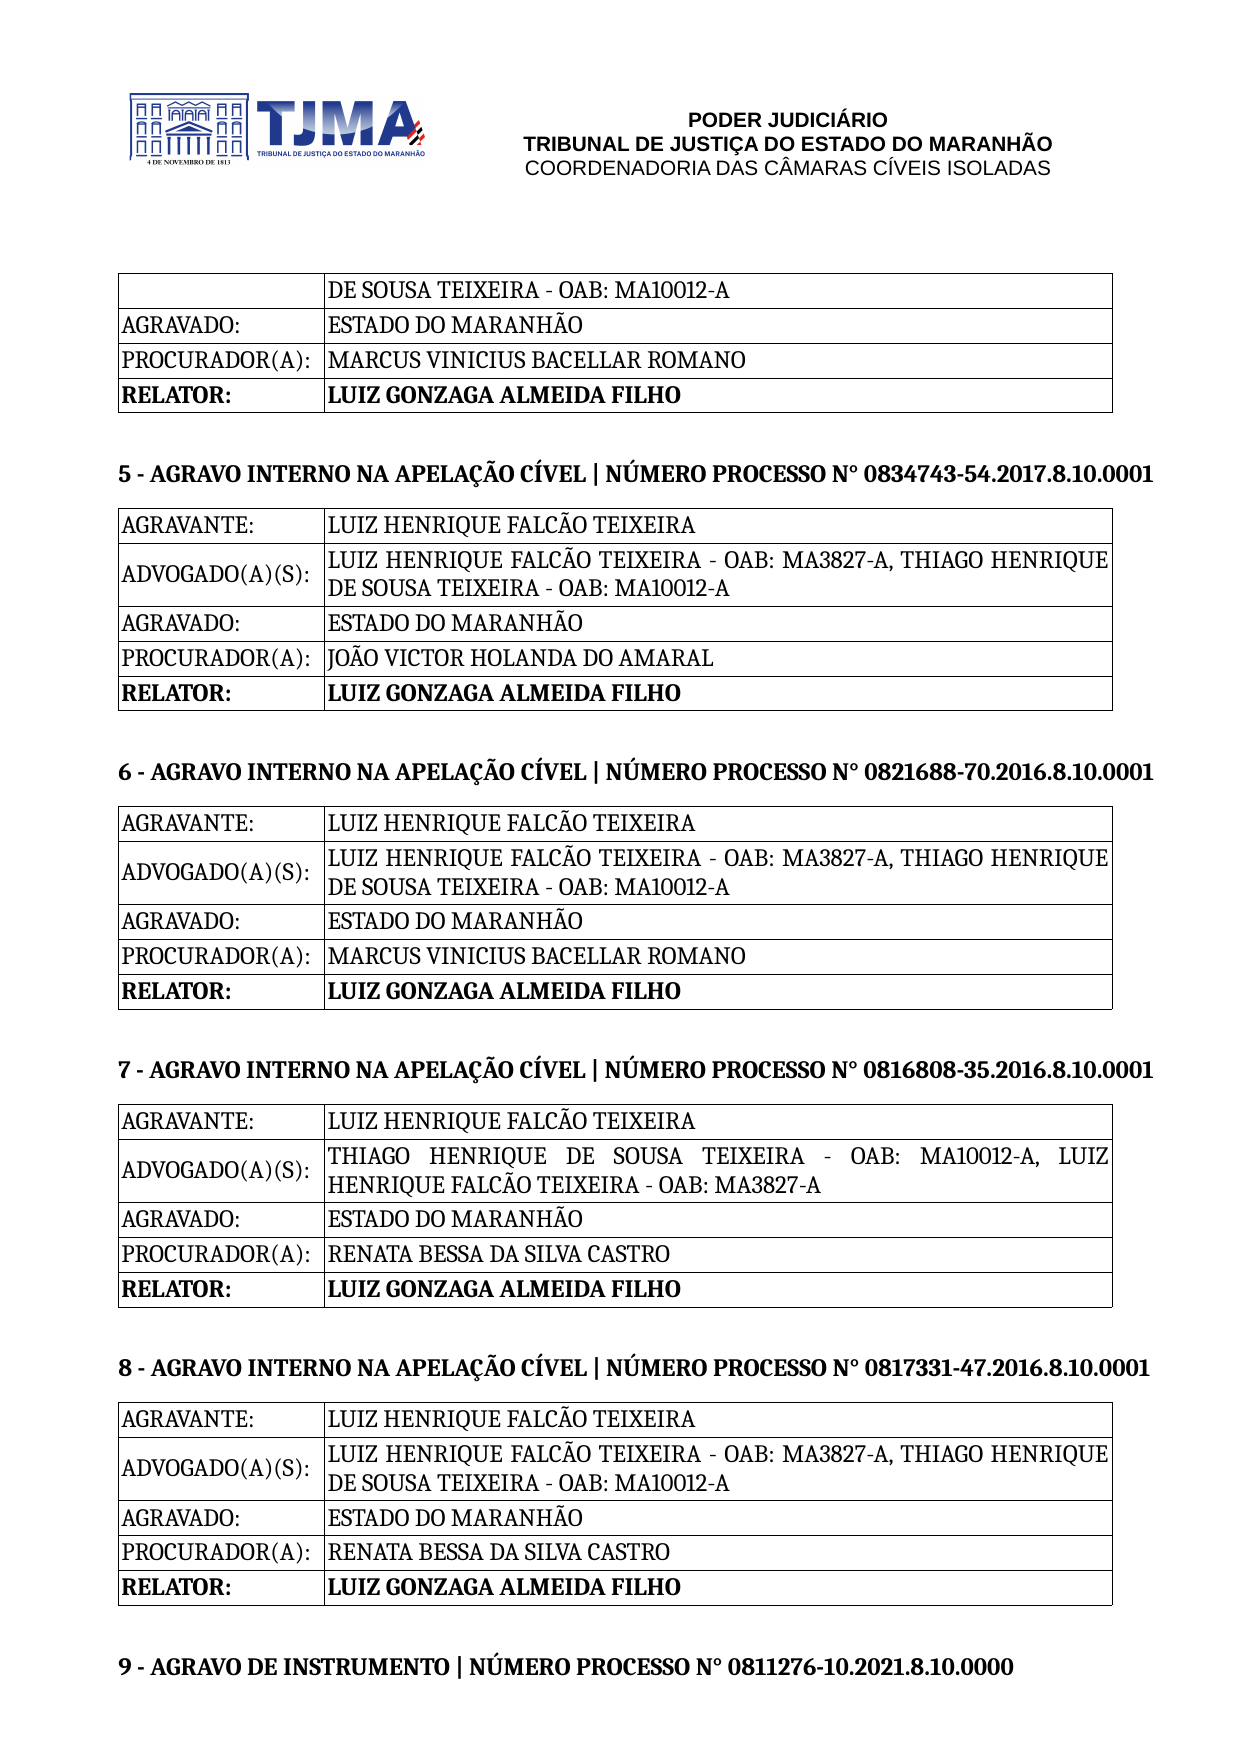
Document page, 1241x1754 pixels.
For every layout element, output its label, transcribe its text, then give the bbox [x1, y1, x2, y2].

table_cell PROCURADOR(A): [119, 940, 324, 974]
table_cell RENATA BESSA DA SILVA CASTRO [325, 1238, 1112, 1272]
table_header AGRAVANTE: [119, 807, 324, 841]
table_cell MARCUS VINICIUS BACELLAR ROMANO [325, 344, 1112, 377]
table_cell PROCURADOR(A): [119, 1238, 324, 1272]
table_cell ADVOGADO(A)(S): [119, 1140, 324, 1202]
table_cell LUIZ HENRIQUE FALCÃO TEIXEIRA - OAB: MA3827-A, THIAGO HENRIQUE DE SOUSA TEIXEIRA - OAB: MA10012-A [325, 1438, 1112, 1500]
text 5 - AGRAVO INTERNO NA APELAÇÃO CÍVEL | NÚMERO PROCESSO N° 0834743-54.2017.8.10.0001 [118, 460, 1181, 489]
table_cell RELATOR: [119, 677, 324, 710]
table_cell AGRAVADO: [119, 309, 324, 343]
table_cell DE SOUSA TEIXEIRA - OAB: MA10012-A [325, 274, 1112, 308]
table_cell AGRAVADO: [119, 1203, 324, 1237]
table_cell THIAGO HENRIQUE DE SOUSA TEIXEIRA - OAB: MA10012-A, LUIZ HENRIQUE FALCÃO TEIXEIRA - OAB: MA3827-A [325, 1140, 1112, 1202]
table_cell ESTADO DO MARANHÃO [325, 905, 1112, 939]
table_cell AGRAVADO: [119, 1501, 324, 1535]
text 7 - AGRAVO INTERNO NA APELAÇÃO CÍVEL | NÚMERO PROCESSO N° 0816808-35.2016.8.10.0001 [118, 1056, 1181, 1085]
table_cell ESTADO DO MARANHÃO [325, 309, 1112, 343]
table_cell RELATOR: [119, 975, 324, 1008]
table_cell ESTADO DO MARANHÃO [325, 607, 1112, 641]
table_cell RELATOR: [119, 379, 324, 412]
table_cell ESTADO DO MARANHÃO [325, 1203, 1112, 1237]
table_cell ADVOGADO(A)(S): [119, 1438, 324, 1500]
table_cell LUIZ GONZAGA ALMEIDA FILHO [325, 677, 1112, 710]
table_cell LUIZ GONZAGA ALMEIDA FILHO [325, 1273, 1112, 1307]
table_cell ADVOGADO(A)(S): [119, 544, 324, 606]
table_cell ADVOGADO(A)(S): [119, 842, 324, 904]
table_cell LUIZ HENRIQUE FALCÃO TEIXEIRA - OAB: MA3827-A, THIAGO HENRIQUE DE SOUSA TEIXEIRA - OAB: MA10012-A [325, 842, 1112, 904]
picture [129, 93, 425, 166]
table_cell PROCURADOR(A): [119, 344, 324, 377]
table_cell JOÃO VICTOR HOLANDA DO AMARAL [325, 642, 1112, 676]
table_cell AGRAVADO: [119, 905, 324, 939]
text 9 - AGRAVO DE INSTRUMENTO | NÚMERO PROCESSO N° 0811276-10.2021.8.10.0000 [118, 1652, 1181, 1681]
text 8 - AGRAVO INTERNO NA APELAÇÃO CÍVEL | NÚMERO PROCESSO N° 0817331-47.2016.8.10.0001 [118, 1354, 1181, 1383]
table_header AGRAVANTE: [119, 509, 324, 542]
table_header LUIZ HENRIQUE FALCÃO TEIXEIRA [325, 509, 1112, 542]
table_header AGRAVANTE: [119, 1105, 324, 1139]
table_cell MARCUS VINICIUS BACELLAR ROMANO [325, 940, 1112, 974]
table_cell PROCURADOR(A): [119, 1536, 324, 1570]
table_cell LUIZ GONZAGA ALMEIDA FILHO [325, 379, 1112, 412]
table_cell ESTADO DO MARANHÃO [325, 1501, 1112, 1535]
table_cell RELATOR: [119, 1273, 324, 1307]
table_header LUIZ HENRIQUE FALCÃO TEIXEIRA [325, 807, 1112, 841]
table_header LUIZ HENRIQUE FALCÃO TEIXEIRA [325, 1403, 1112, 1437]
table_cell RELATOR: [119, 1571, 324, 1605]
table_cell LUIZ GONZAGA ALMEIDA FILHO [325, 975, 1112, 1008]
table_cell [119, 274, 324, 308]
table_cell RENATA BESSA DA SILVA CASTRO [325, 1536, 1112, 1570]
table_cell LUIZ HENRIQUE FALCÃO TEIXEIRA - OAB: MA3827-A, THIAGO HENRIQUE DE SOUSA TEIXEIRA - OAB: MA10012-A [325, 544, 1112, 606]
table_cell LUIZ GONZAGA ALMEIDA FILHO [325, 1571, 1112, 1605]
table_header AGRAVANTE: [119, 1403, 324, 1437]
table_cell PROCURADOR(A): [119, 642, 324, 676]
table_header LUIZ HENRIQUE FALCÃO TEIXEIRA [325, 1105, 1112, 1139]
text 6 - AGRAVO INTERNO NA APELAÇÃO CÍVEL | NÚMERO PROCESSO N° 0821688-70.2016.8.10.0001 [118, 758, 1181, 787]
table_cell AGRAVADO: [119, 607, 324, 641]
